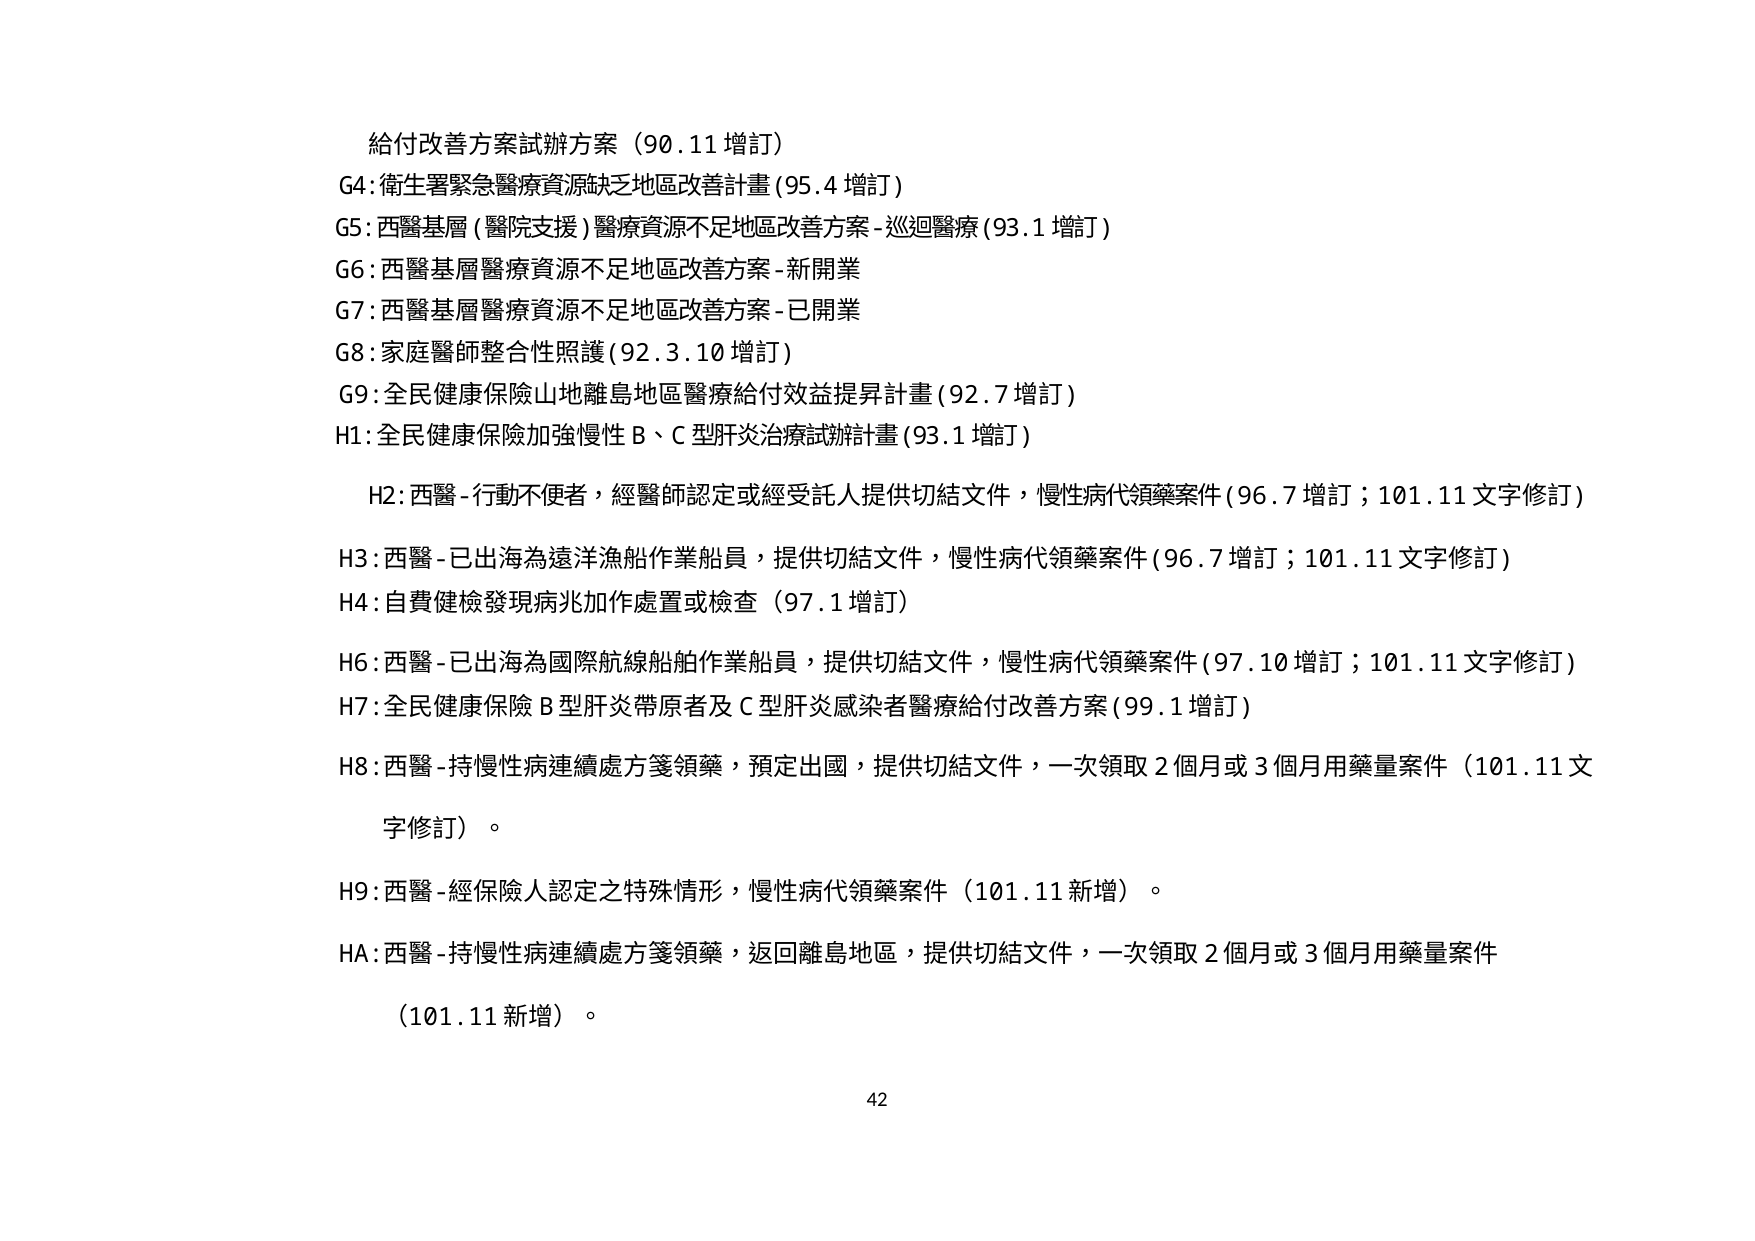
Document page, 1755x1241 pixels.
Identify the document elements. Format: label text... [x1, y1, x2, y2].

table_cell 給付改善方案試辦方案（90.11增訂） G4:衛生署緊急醫療資源缺乏地區改善計畫(95.4增訂) G5:西醫基層(醫院支援)醫療資源不足地區改善方案-巡迴醫療(93.1增訂) G6:西醫基層醫療資源不足地區改善方案-新開業 G7:西醫基層醫療資源不足地區改善方案-已開業 G8:家庭醫師整合性照護(92.3.10增訂) G9:全民健康保險山地離島地區醫療給付效益提昇計畫(92.7增訂) H1:全民健康保險加強慢性B、C型肝炎治療試辦計畫(93.1增訂) H2:西醫-行動不便者，經醫師認定或經受託人提供切結文件，慢性病代領藥案件(96.7增訂；101.11文字修訂) H3:西醫-已出海為遠洋漁船作業船員，提供切結文件，慢性病代領藥案件(96.7增訂；101.11文字修訂) H4:自費健檢發現病兆加作處置或檢查（97.1增訂） H6:西醫-已出海為國際航線船舶作業船員，提供切結文件，慢性病代領藥案件(97.10增訂；101.11文字修訂) H7:全民健康保險B型肝炎帶原者及C型肝炎感染者醫療給付改善方案(99.1增訂) H8:西醫-持慢性病連續處方箋領藥，預定出國，提供切結文件，一次領取2個月或3個月用藥量案件（101.11文字修訂）。 H9:西醫-經保險人認定之特殊情形，慢性病代領藥案件（101.11新增）。 HA:西醫-持慢性病連續處方箋領藥，返回離島地區，提供切結文件，一次領取2個月或3個月用藥量案件（101.11新增）。 [279, 119, 1608, 1035]
